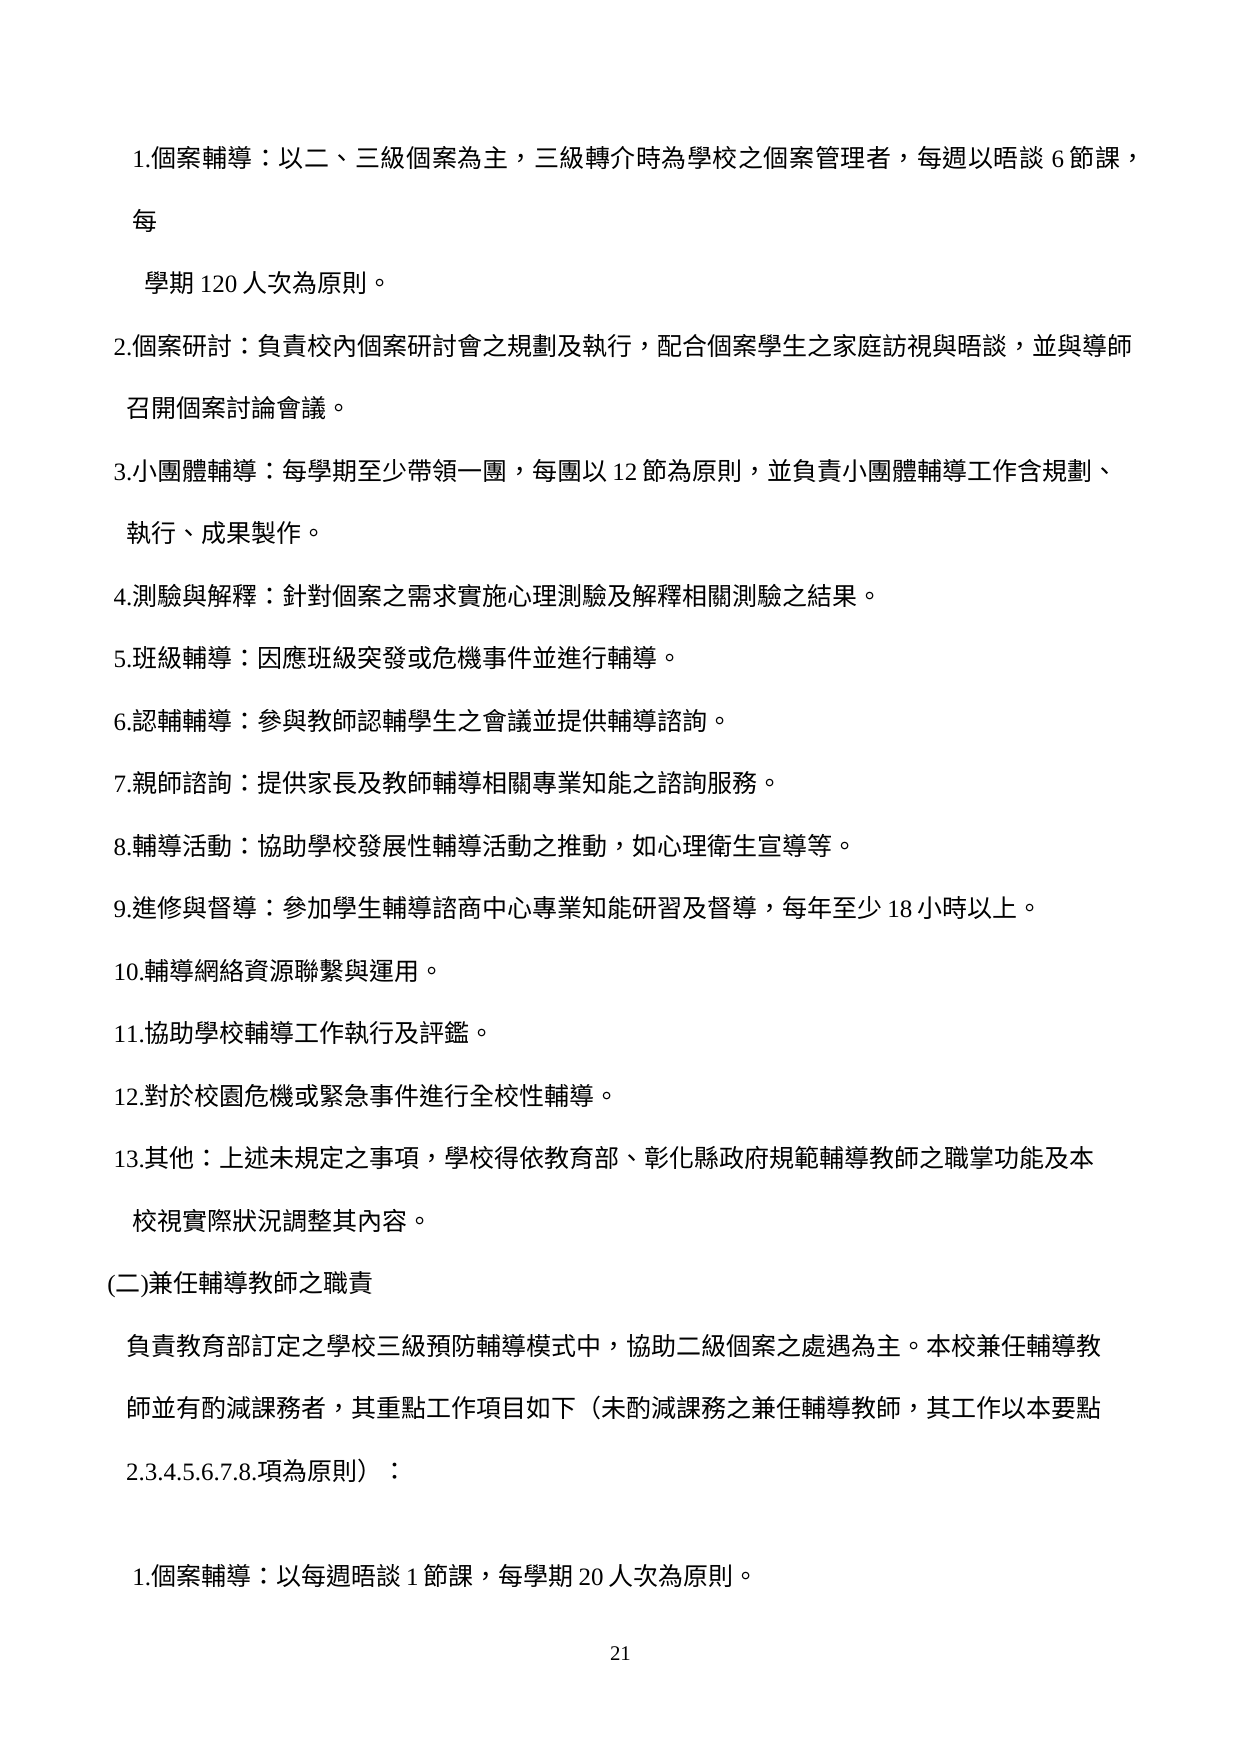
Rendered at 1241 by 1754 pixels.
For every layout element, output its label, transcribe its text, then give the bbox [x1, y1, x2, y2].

text 1.個案輔導：以每週晤談1節課，每學期20人次為原則。 [132, 1552, 1133, 1594]
text 8.輔導活動：協助學校發展性輔導活動之推動，如心理衛生宣導等。 [94, 802, 1146, 865]
text 校視實際狀況調整其內容。 [94, 1177, 1146, 1240]
text 2.個案研討：負責校內個案研討會之規劃及執行，配合個案學生之家庭訪視與晤談，並與導師 [94, 302, 1146, 365]
text 2.3.4.5.6.7.8.項為原則）： [94, 1427, 1133, 1490]
text 11.協助學校輔導工作執行及評鑑。 [94, 990, 1146, 1052]
text 1.個案輔導：以二、三級個案為主，三級轉介時為學校之個案管理者，每週以晤談6節課，每 [132, 115, 1146, 240]
text 9.進修與督導：參加學生輔導諮商中心專業知能研習及督導，每年至少18小時以上。 [94, 865, 1146, 927]
text 13.其他：上述未規定之事項，學校得依教育部、彰化縣政府規範輔導教師之職掌功能及本 [94, 1115, 1146, 1177]
text 7.親師諮詢：提供家長及教師輔導相關專業知能之諮詢服務。 [94, 740, 1146, 802]
text 3.小團體輔導：每學期至少帶領一團，每團以12節為原則，並負責小團體輔導工作含規劃、 [94, 427, 1146, 490]
text 6.認輔輔導：參與教師認輔學生之會議並提供輔導諮詢。 [94, 677, 1146, 740]
text (二)兼任輔導教師之職責 [94, 1240, 1146, 1302]
text 召開個案討論會議。 [94, 365, 1146, 427]
text 學期120人次為原則。 [132, 240, 1146, 302]
text 負責教育部訂定之學校三級預防輔導模式中，協助二級個案之處遇為主。本校兼任輔導教 [94, 1302, 1133, 1365]
text 4.測驗與解釋：針對個案之需求實施心理測驗及解釋相關測驗之結果。 [94, 552, 1146, 615]
text 10.輔導網絡資源聯繫與運用。 [94, 927, 1146, 990]
text 5.班級輔導：因應班級突發或危機事件並進行輔導。 [94, 615, 1146, 677]
text 師並有酌減課務者，其重點工作項目如下（未酌減課務之兼任輔導教師，其工作以本要點 [94, 1365, 1133, 1427]
text 12.對於校園危機或緊急事件進行全校性輔導。 [94, 1052, 1146, 1115]
text 執行、成果製作。 [94, 490, 1146, 552]
